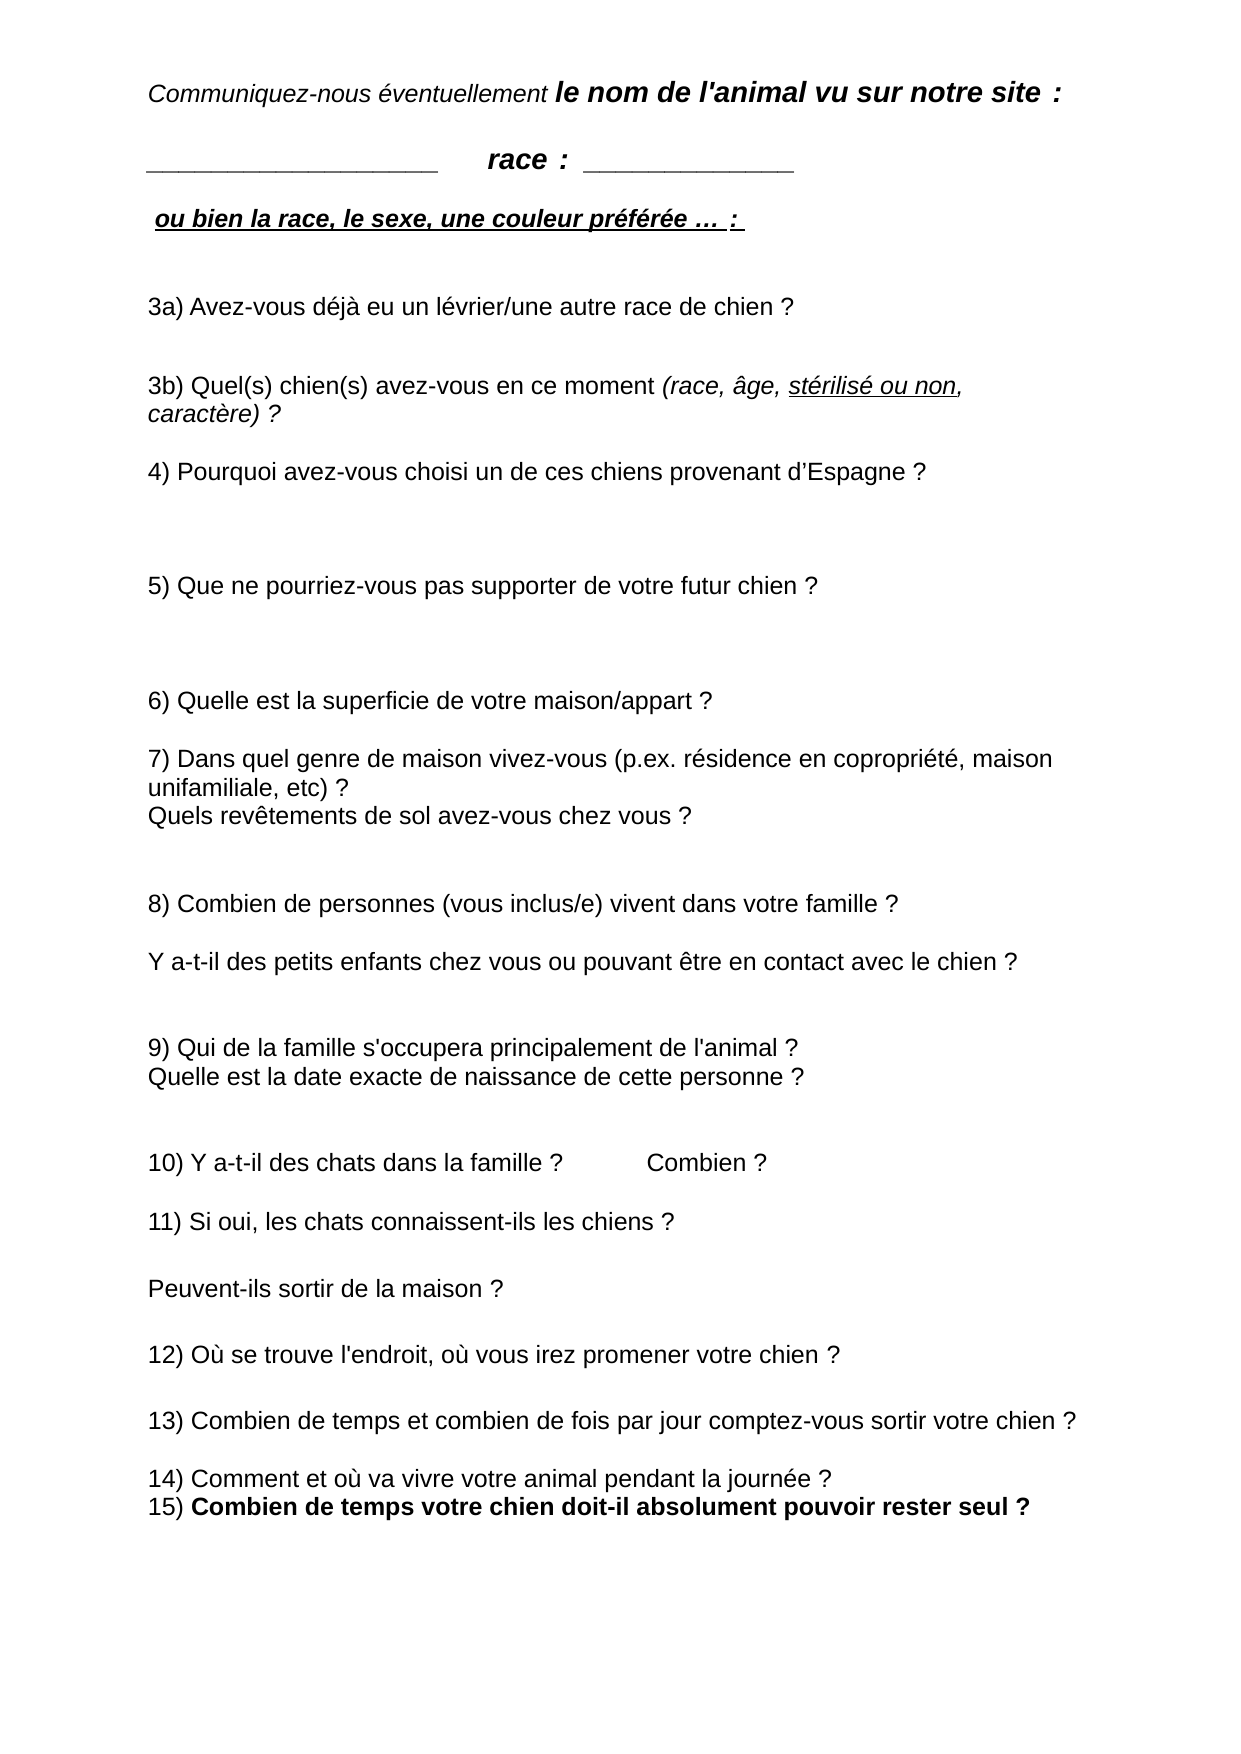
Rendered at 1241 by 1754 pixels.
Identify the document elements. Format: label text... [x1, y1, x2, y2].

text 10) Y a-t-il des chats dans la famille ? Combien ? [148, 1114, 1093, 1143]
text 6) Quelle est la superficie de votre maison/appart ? [148, 653, 1093, 681]
text 7) Dans quel genre de maison vivez-vous (p.ex. résidence en copropriété, maison unifamiliale, etc) ? [148, 710, 1093, 768]
text 8) Combien de personnes (vous inclus/e) vivent dans votre famille ? [148, 856, 1093, 884]
text 12) Où se trouve l'endroit, où vous irez promener votre chien ? [148, 1306, 1093, 1335]
text 15) Combien de temps votre chien doit-il absolument pouvoir rester seul ? [148, 1459, 1093, 1487]
text __________________ race : _____________ [148, 108, 1093, 142]
text 11) Si oui, les chats connaissent-ils les chiens ? [148, 1174, 1093, 1202]
text 14) Comment et où va vivre votre animal pendant la journée ? [148, 1430, 1093, 1459]
text ou bien la race, le sexe, une couleur préférée … : [148, 171, 1093, 199]
text 9) Qui de la famille s'occupera principalement de l'animal ? [148, 999, 1093, 1028]
text 3b) Quel(s) chien(s) avez-vous en ce moment (race, âge, stérilisé ou non, caractère) ? [148, 337, 1093, 395]
text Régulièrement ou occasionnellement ? Combien d'heures d'affilée ? Combien de fois/jour ? [148, 1487, 1093, 1574]
text Y a-t-il des petits enfants chez vous ou pouvant être en contact avec le chien ? [148, 913, 1093, 942]
text 4) Pourquoi avez-vous choisi un de ces chiens provenant d’Espagne ? [148, 423, 1093, 452]
text 5) Que ne pourriez-vous pas supporter de votre futur chien ? [148, 538, 1093, 566]
text 13) Combien de temps et combien de fois par jour comptez-vous sortir votre chien ? [148, 1372, 1093, 1401]
text Quelle est la date exacte de naissance de cette personne ? [148, 1028, 1093, 1057]
text 3a) Avez-vous déjà eu un lévrier/une autre race de chien ? [148, 259, 1093, 288]
text Quels revêtements de sol avez-vous chez vous ? [148, 768, 1093, 796]
text Peuvent-ils sortir de la maison ? [148, 1240, 1093, 1269]
